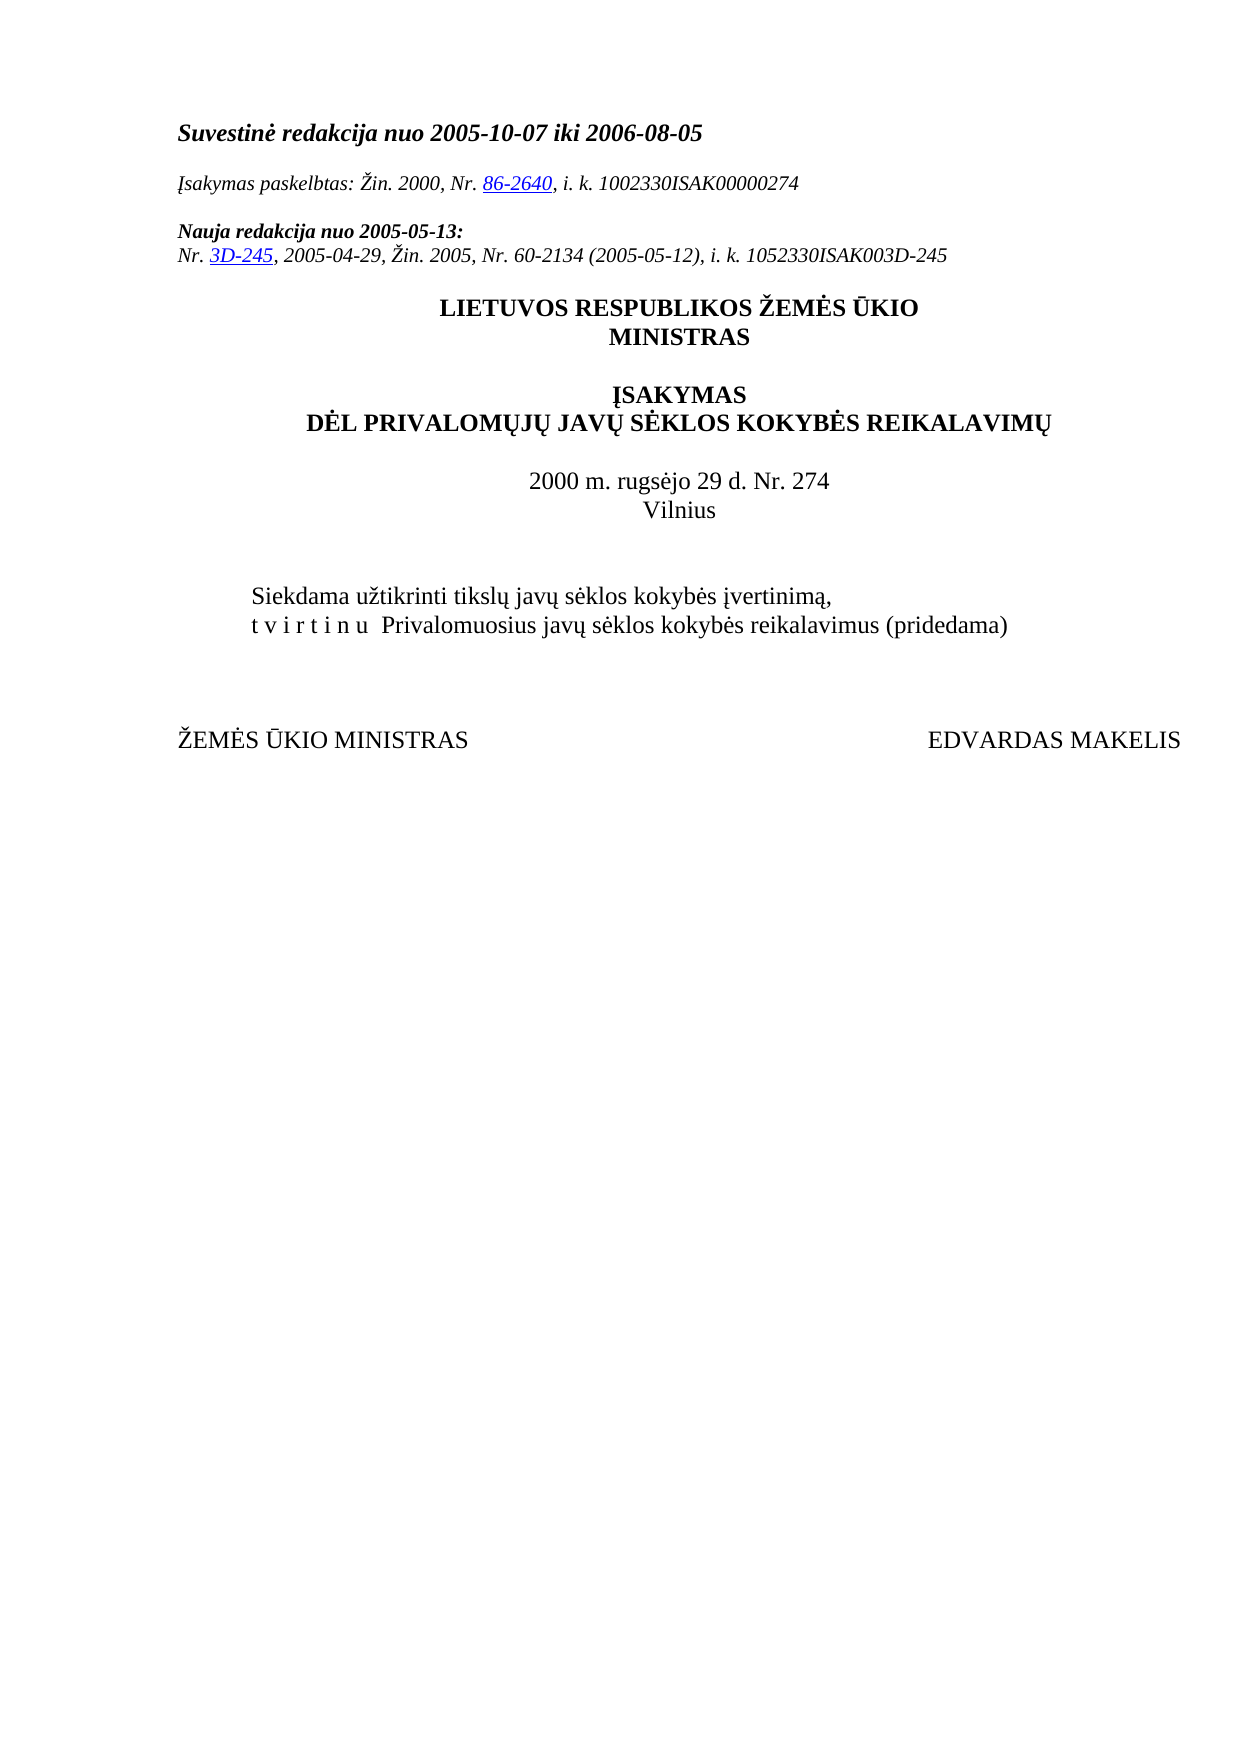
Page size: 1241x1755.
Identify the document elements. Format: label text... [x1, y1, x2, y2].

text ĮSAKYMAS [177, 380, 1181, 408]
text LIETUVOS RESPUBLIKOS ŽEMĖS ŪKIO [177, 293, 1181, 322]
text ŽEMĖS ŪKIO MINISTRAS EDVARDAS MAKELIS [177, 725, 1181, 753]
text DĖL PRIVALOMŲJŲ JAVŲ SĖKLOS KOKYBĖS REIKALAVIMŲ [177, 408, 1181, 437]
text Įsakymas paskelbtas: Žin. 2000, Nr. 86-2640, i. k. 1002330ISAK00000274 [177, 171, 1181, 195]
text Nauja redakcija nuo 2005-05-13: [177, 219, 1181, 243]
text Nr. 3D-245, 2005-04-29, Žin. 2005, Nr. 60-2134 (2005-05-12), i. k. 1052330ISAK003D-245 [177, 243, 1181, 267]
text Suvestinė redakcija nuo 2005-10-07 iki 2006-08-05 [177, 118, 1181, 147]
text MINISTRAS [177, 322, 1181, 351]
text Siekdama užtikrinti tikslų javų sėklos kokybės įvertinimą, [177, 581, 1181, 610]
text Vilnius [177, 495, 1181, 523]
text tvirtinu Privalomuosius javų sėklos kokybės reikalavimus (pridedama) [177, 610, 1181, 638]
text 2000 m. rugsėjo 29 d. Nr. 274 [177, 466, 1181, 495]
